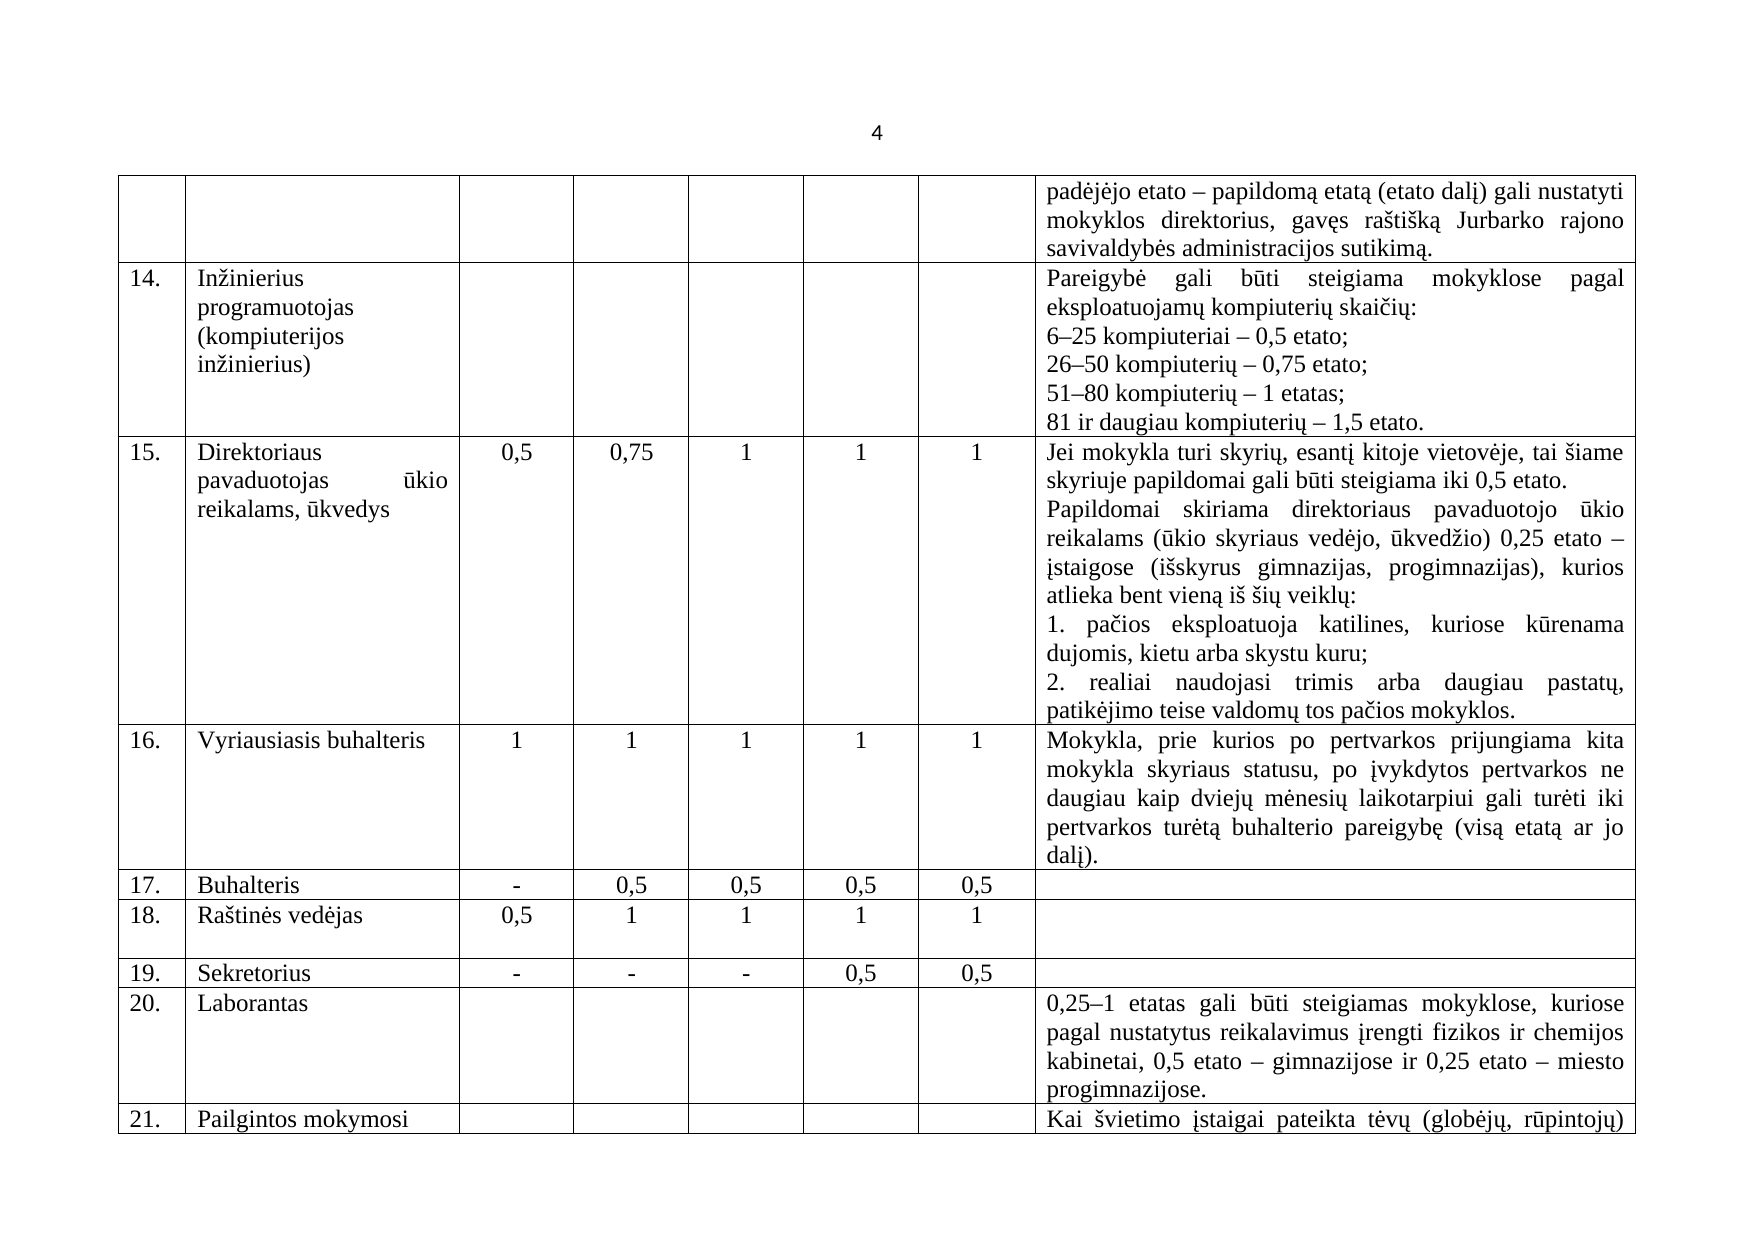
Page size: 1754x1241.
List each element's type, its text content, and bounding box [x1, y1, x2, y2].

table_cell 20. [119, 988, 185, 1103]
table_cell [689, 176, 803, 262]
table_cell [460, 988, 573, 1103]
table_cell 17. [119, 870, 185, 899]
table_cell - [460, 959, 573, 987]
table_cell [804, 176, 918, 262]
table_cell 0,5 [919, 870, 1035, 899]
table_cell [1036, 900, 1635, 957]
table_cell - [689, 959, 803, 987]
table_cell Buhalteris [186, 870, 459, 899]
table_cell Pareigybė gali būti steigiama mokyklose pagal eksploatuojamų kompiuterių skaičių: 6–25 kompiuteriai – 0,5 etato; 26–50 kompiuterių – 0,75 etato; 51–80 kompiuterių – 1 etatas; 81 ir daugiau kompiuterių – 1,5 etato. [1036, 263, 1635, 436]
table_cell Laborantas [186, 988, 459, 1103]
table_cell [1036, 870, 1635, 899]
table_cell [574, 988, 688, 1103]
table_cell [1036, 959, 1635, 987]
table_cell 1 [574, 725, 688, 869]
table_cell 1 [574, 900, 688, 957]
table_cell 18. [119, 900, 185, 957]
table_cell [186, 176, 459, 262]
table_cell Direktoriaus pavaduotojas ūkio reikalams, ūkvedys [186, 437, 459, 724]
table_cell [460, 263, 573, 436]
table_cell 16. [119, 725, 185, 869]
table_cell 0,75 [574, 437, 688, 724]
table_cell Kai švietimo įstaigai pateikta tėvų (globėjų, rūpintojų) [1036, 1104, 1635, 1133]
table_cell [574, 1104, 688, 1133]
table_cell Sekretorius [186, 959, 459, 987]
table_cell 1 [804, 725, 918, 869]
table_cell [689, 988, 803, 1103]
table_cell 1 [919, 437, 1035, 724]
table_cell [574, 263, 688, 436]
table_cell 1 [689, 725, 803, 869]
table_cell 1 [460, 725, 573, 869]
table_cell [460, 176, 573, 262]
table_cell [919, 1104, 1035, 1133]
table_cell Vyriausiasis buhalteris [186, 725, 459, 869]
table_cell [804, 1104, 918, 1133]
table_cell 19. [119, 959, 185, 987]
table_cell padėjėjo etato – papildomą etatą (etato dalį) gali nustatyti mokyklos direktorius, gavęs raštišką Jurbarko rajono savivaldybės administracijos sutikimą. [1036, 176, 1635, 262]
table_cell 14. [119, 263, 185, 436]
table_cell 1 [919, 725, 1035, 869]
table_cell 0,5 [574, 870, 688, 899]
table_cell [689, 1104, 803, 1133]
table_cell 1 [919, 900, 1035, 957]
table_cell [919, 176, 1035, 262]
table_cell [119, 176, 185, 262]
table_cell 1 [689, 437, 803, 724]
table_cell 0,5 [460, 437, 573, 724]
table_cell 0,5 [919, 959, 1035, 987]
table_cell - [460, 870, 573, 899]
table_cell [919, 263, 1035, 436]
table_cell [919, 988, 1035, 1103]
table_cell 21. [119, 1104, 185, 1133]
table_cell [574, 176, 688, 262]
table_cell - [574, 959, 688, 987]
table_cell [804, 263, 918, 436]
table_cell 0,5 [804, 870, 918, 899]
table_cell 15. [119, 437, 185, 724]
table_cell 1 [804, 900, 918, 957]
table_cell Mokykla, prie kurios po pertvarkos prijungiama kita mokykla skyriaus statusu, po įvykdytos pertvarkos ne daugiau kaip dviejų mėnesių laikotarpiui gali turėti iki pertvarkos turėtą buhalterio pareigybę (visą etatą ar jo dalį). [1036, 725, 1635, 869]
table_cell [460, 1104, 573, 1133]
table_cell Inžinierius programuotojas (kompiuterijos inžinierius) [186, 263, 459, 436]
table_cell 0,25–1 etatas gali būti steigiamas mokyklose, kuriose pagal nustatytus reikalavimus įrengti fizikos ir chemijos kabinetai, 0,5 etato – gimnazijose ir 0,25 etato – miesto progimnazijose. [1036, 988, 1635, 1103]
table_cell 0,5 [804, 959, 918, 987]
table_cell [804, 988, 918, 1103]
table_cell 1 [689, 900, 803, 957]
table_cell 0,5 [460, 900, 573, 957]
table_cell Jei mokykla turi skyrių, esantį kitoje vietovėje, tai šiame skyriuje papildomai gali būti steigiama iki 0,5 etato. Papildomai skiriama direktoriaus pavaduotojo ūkio reikalams (ūkio skyriaus vedėjo, ūkvedžio) 0,25 etato – įstaigose (išskyrus gimnazijas, progimnazijas), kurios atlieka bent vieną iš šių veiklų: 1. pačios eksploatuoja katilines, kuriose kūrenama dujomis, kietu arba skystu kuru; 2. realiai naudojasi trimis arba daugiau pastatų, patikėjimo teise valdomų tos pačios mokyklos. [1036, 437, 1635, 724]
table_cell 1 [804, 437, 918, 724]
table_cell [689, 263, 803, 436]
table_cell Pailgintos mokymosi [186, 1104, 459, 1133]
table_cell Raštinės vedėjas [186, 900, 459, 957]
table_cell 0,5 [689, 870, 803, 899]
